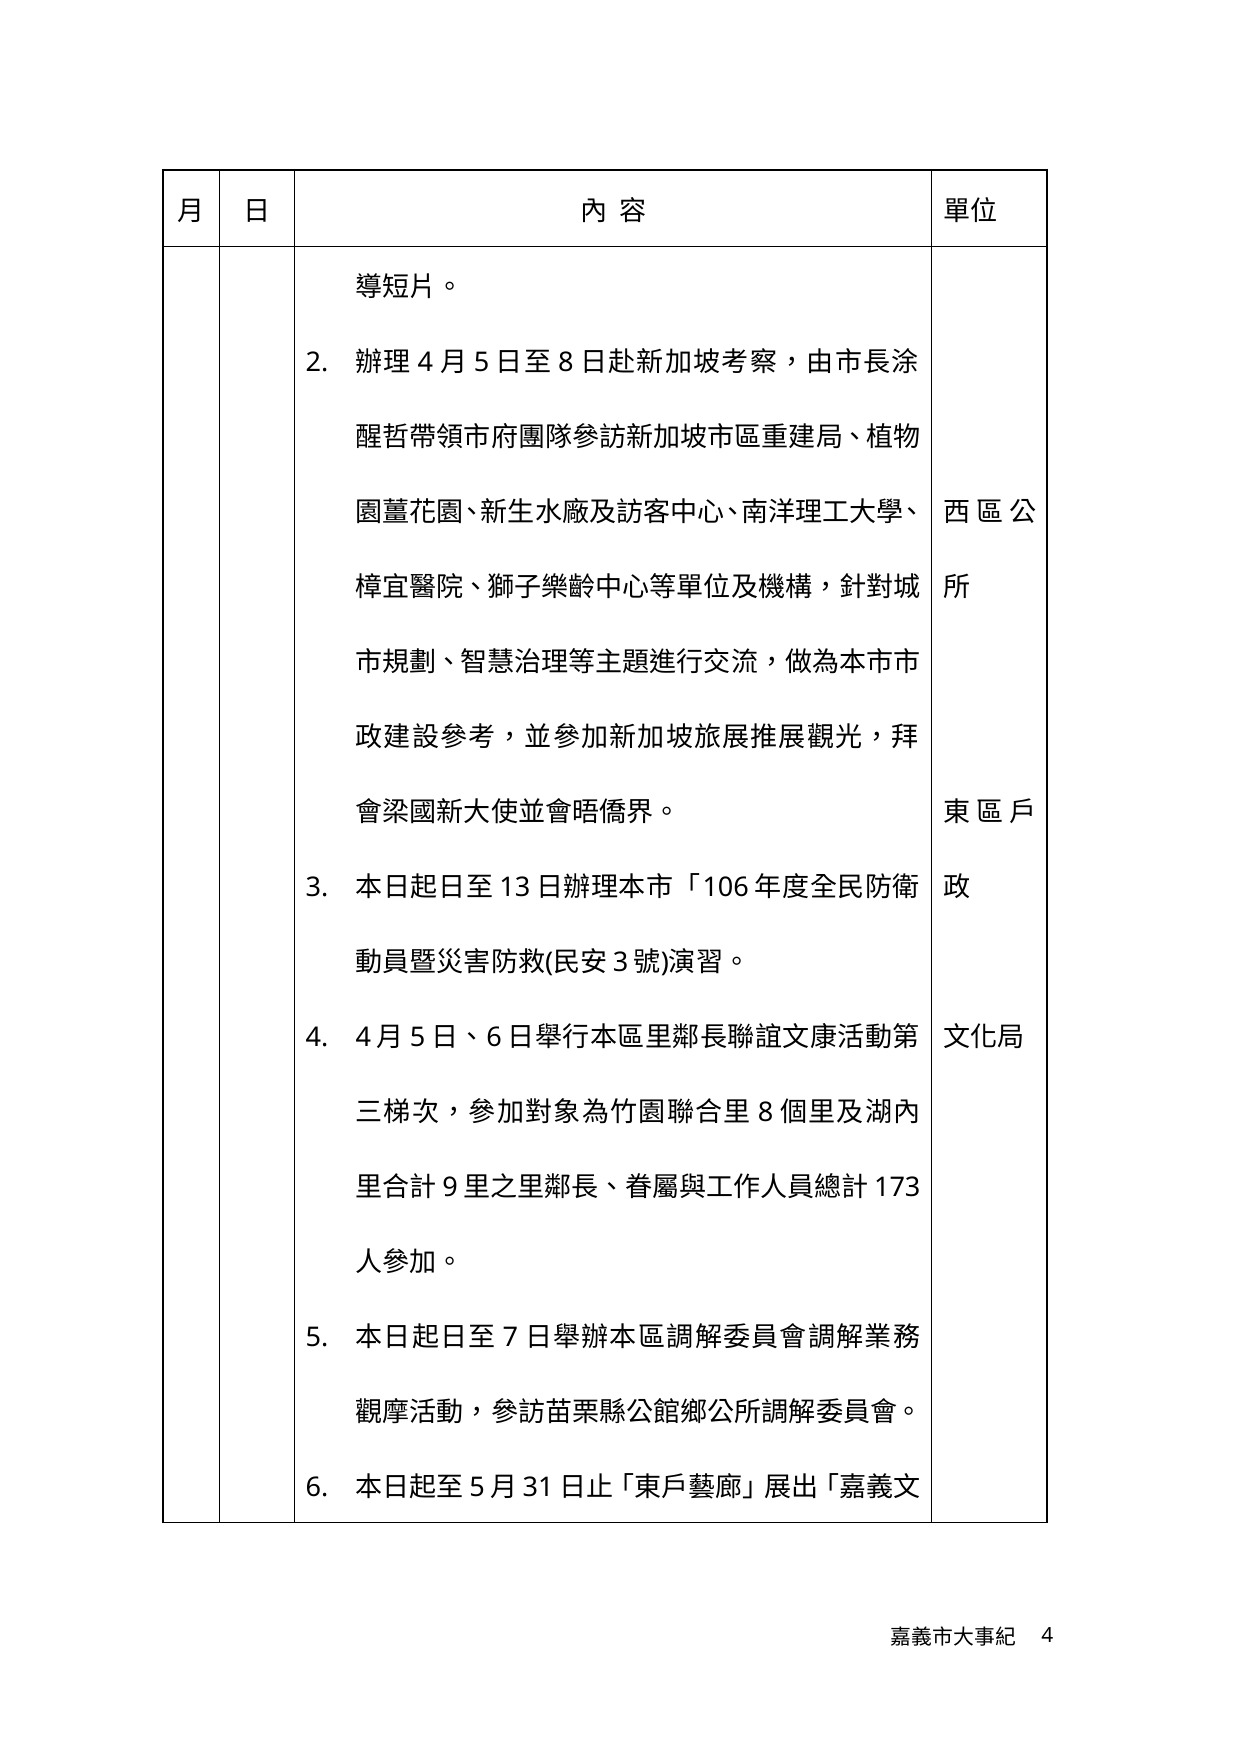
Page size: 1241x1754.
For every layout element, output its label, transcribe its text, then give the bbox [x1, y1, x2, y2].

table_header 日 [220, 171, 294, 246]
table_header 內 容 [295, 171, 931, 246]
table_cell [164, 247, 219, 1522]
table_header 月 [164, 171, 219, 246]
table_cell 本市106年里鄰長聯誼文康活動共計8梯次，參訪台東地區景點，第7梯次4月5、6日西區竹園聯合里等；第8梯次4月12、13日西區長榮聯合里等，於行程中播放市政成果及道安宣導短片。 辦理4月5日至8日赴新加坡考察，由市長涂醒哲帶領市府團隊參訪新加坡市區重建局、植物園薑花園、新生水廠及訪客中心、南洋理工大學、樟宜醫院、獅子樂齡中心等單位及機構，針對城市規劃、智慧治理等主題進行交流，做為本市市政建設參考，並參加新加坡旅展推展觀光，拜會梁國新大使並會晤僑界。 本日起日至13日辦理本市「106年度全民防衛動員暨災害防救(民安3號)演習。 4月5日、6日舉行本區里鄰長聯誼文康活動第三梯次，參加對象為竹園聯合里8個里及湖內里合計9里之里鄰長、眷屬與工作人員總計173人參加。 本日起日至7日舉辦本區調解委員會調解業務觀摩活動，參訪苗栗縣公館鄉公所調解委員會。 本日起至5月31日止「東戶藝廊」展出「嘉義文財殿人文關懷攝影扎根計畫」。 本日起至7日為建立本市登革熱防疫量能，於本局辦理登革熱防治專案人員實務教育訓練。 「青蔥裡的餘他們的畢展很不同」-南華大學視覺與媒體藝術學系畢業展自4月1日起日至30日於嘉義鐵道藝術村4號、5號倉庫展出。(udn 聯合新聞網) [295, 247, 931, 1522]
table_header 單位 [932, 171, 1046, 246]
table_cell [220, 247, 294, 1522]
table_cell 西區公所 東區戶政 文化局 [932, 247, 1046, 1522]
